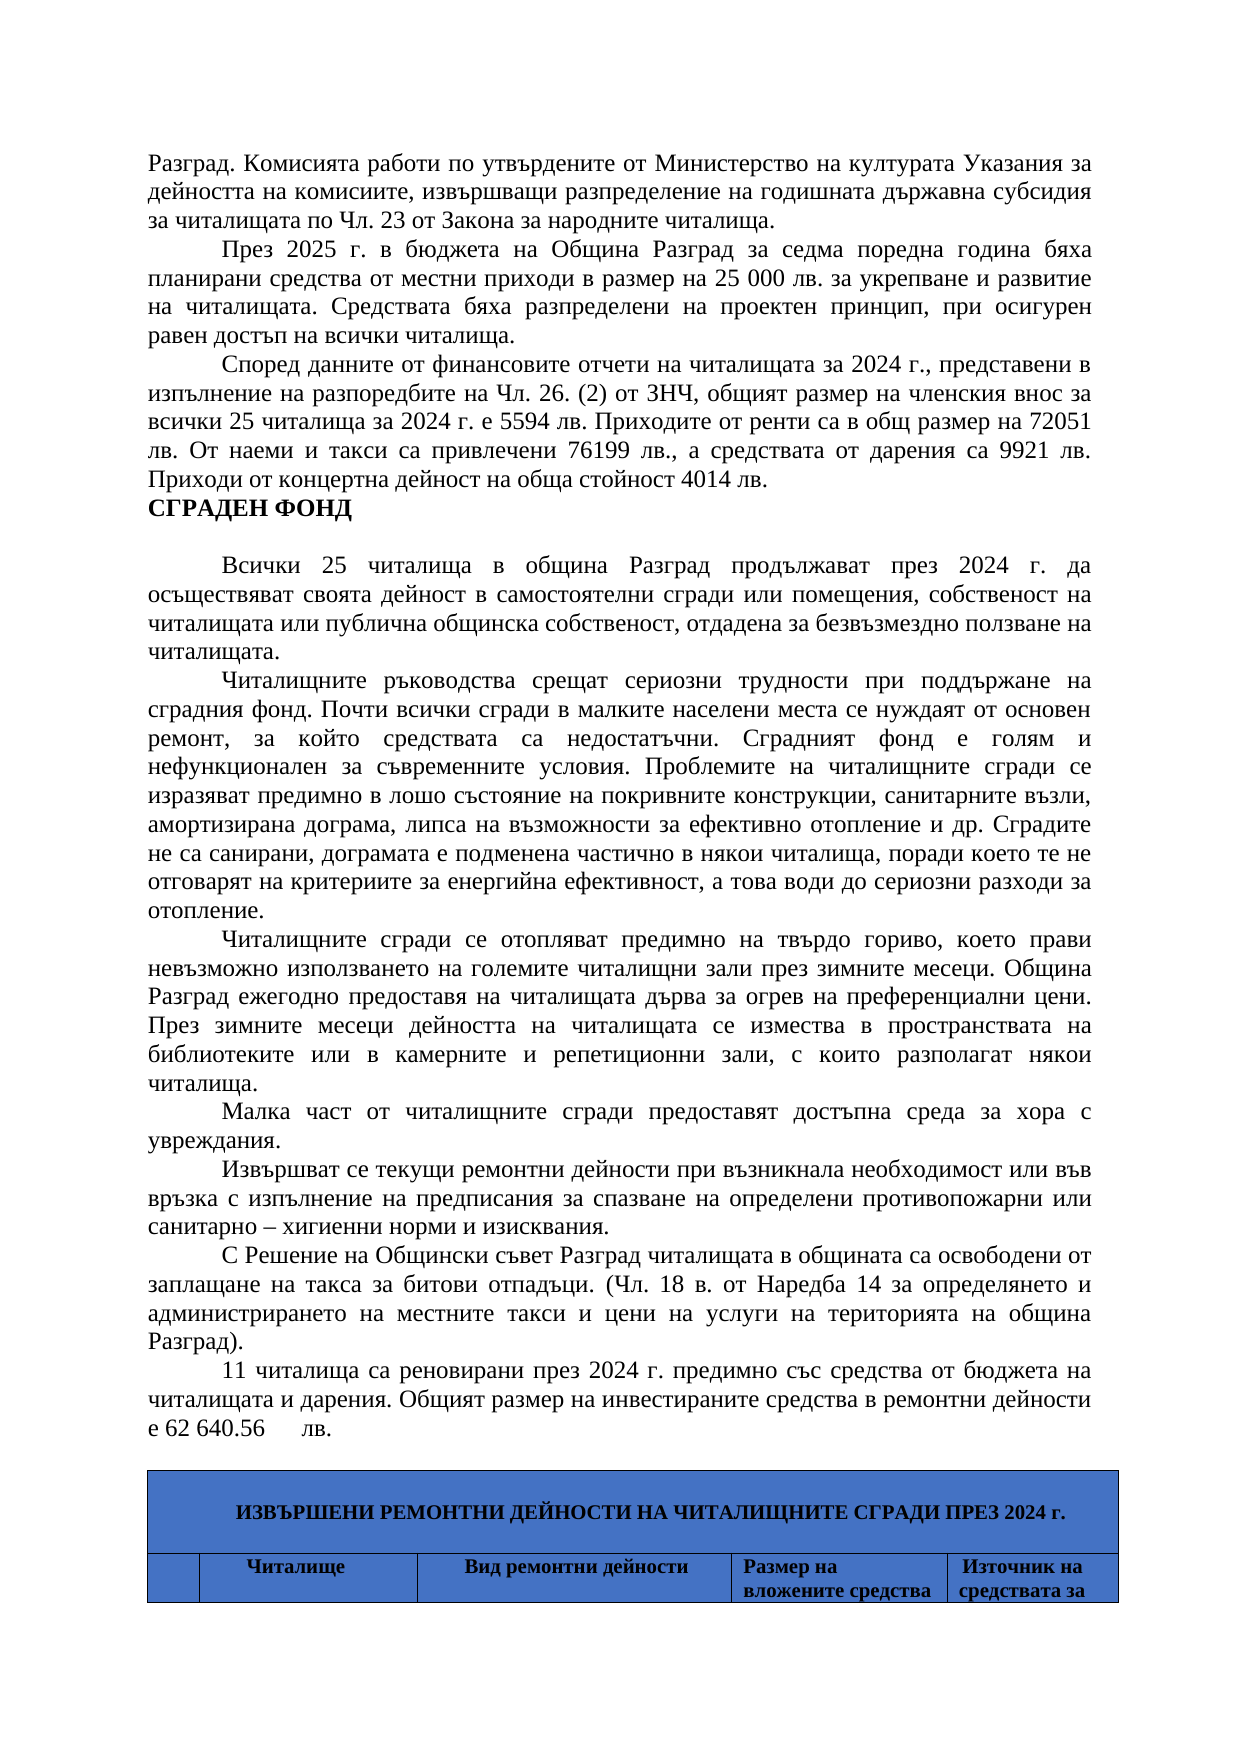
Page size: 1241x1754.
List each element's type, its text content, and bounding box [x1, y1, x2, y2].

text СГРАДЕН ФОНД [148, 493, 1093, 521]
table_cell [148, 1554, 199, 1602]
table_cell Читалище [200, 1554, 417, 1602]
table_cell Източник на средствата за [948, 1554, 1118, 1602]
text 11 читалища са реновирани през 2024 г. предимно със средства от бюджета на читалищата и дарения. Общият размер на инвестираните средства в ремонтни дейности е 62 640.56 лв. [148, 1355, 1093, 1441]
text Всички 25 читалища в община Разград продължават през 2024 г. да осъществяват своята дейност в самостоятелни сгради или помещения, собственост на читалищата или публична общинска собственост, отдадена за безвъзмездно ползване на читалищата. [148, 550, 1093, 665]
text Читалищните ръководства срещат сериозни трудности при поддържане на сградния фонд. Почти всички сгради в малките населени места се нуждаят от основен ремонт, за който средствата са недостатъчни. Сградният фонд е голям и нефункционален за съвременните условия. Проблемите на читалищните сгради се изразяват предимно в лошо състояние на покривните конструкции, санитарните възли, амортизирана дограма, липса на възможности за ефективно отопление и др. Сградите не са санирани, дограмата е подменена частично в някои читалища, поради което те не отговарят на критериите за енергийна ефективност, а това води до сериозни разходи за отопление. [148, 665, 1093, 924]
text Малка част от читалищните сгради предоставят достъпна среда за хора с увреждания. [148, 1096, 1093, 1154]
text С Решение на Общински съвет Разград читалищата в общината са освободени от заплащане на такса за битови отпадъци. (Чл. 18 в. от Наредба 14 за определянето и администрирането на местните такси и цени на услуги на територията на община Разград). [148, 1240, 1093, 1355]
text Според данните от финансовите отчети на читалищата за 2024 г., представени в изпълнение на разпоредбите на Чл. 26. (2) от ЗНЧ, общият размер на членския внос за всички 25 читалища за 2024 г. е 5594 лв. Приходите от ренти са в общ размер на 72051 лв. От наеми и такси са привлечени 76199 лв., а средствата от дарения са 9921 лв. Приходи от концертна дейност на обща стойност 4014 лв. [148, 349, 1093, 493]
table_header ИЗВЪРШЕНИ РЕМОНТНИ ДЕЙНОСТИ НА ЧИТАЛИЩНИТЕ СГРАДИ ПРЕЗ 2024 г. [148, 1471, 1118, 1553]
text Извършват се текущи ремонтни дейности при възникнала необходимост или във връзка с изпълнение на предписания за спазване на определени противопожарни или санитарно – хигиенни норми и изисквания. [148, 1154, 1093, 1240]
text Читалищните сгради се отопляват предимно на твърдо гориво, което прави невъзможно използването на големите читалищни зали през зимните месеци. Община Разград ежегодно предоставя на читалищата дърва за огрев на преференциални цени. През зимните месеци дейността на читалищата се измества в пространствата на библиотеките или в камерните и репетиционни зали, с които разполагат някои читалища. [148, 924, 1093, 1096]
table_cell Вид ремонтни дейности [418, 1554, 731, 1602]
text През 2025 г. в бюджета на Община Разград за седма поредна година бяха планирани средства от местни приходи в размер на 25 000 лв. за укрепване и развитие на читалищата. Средствата бяха разпределени на проектен принцип, при осигурен равен достъп на всички читалища. [148, 234, 1093, 349]
table_cell Размер на вложените средства [732, 1554, 947, 1602]
text Разград. Комисията работи по утвърдените от Министерство на културата Указания за дейността на комисиите, извършващи разпределение на годишната държавна субсидия за читалищата по Чл. 23 от Закона за народните читалища. [148, 148, 1093, 234]
